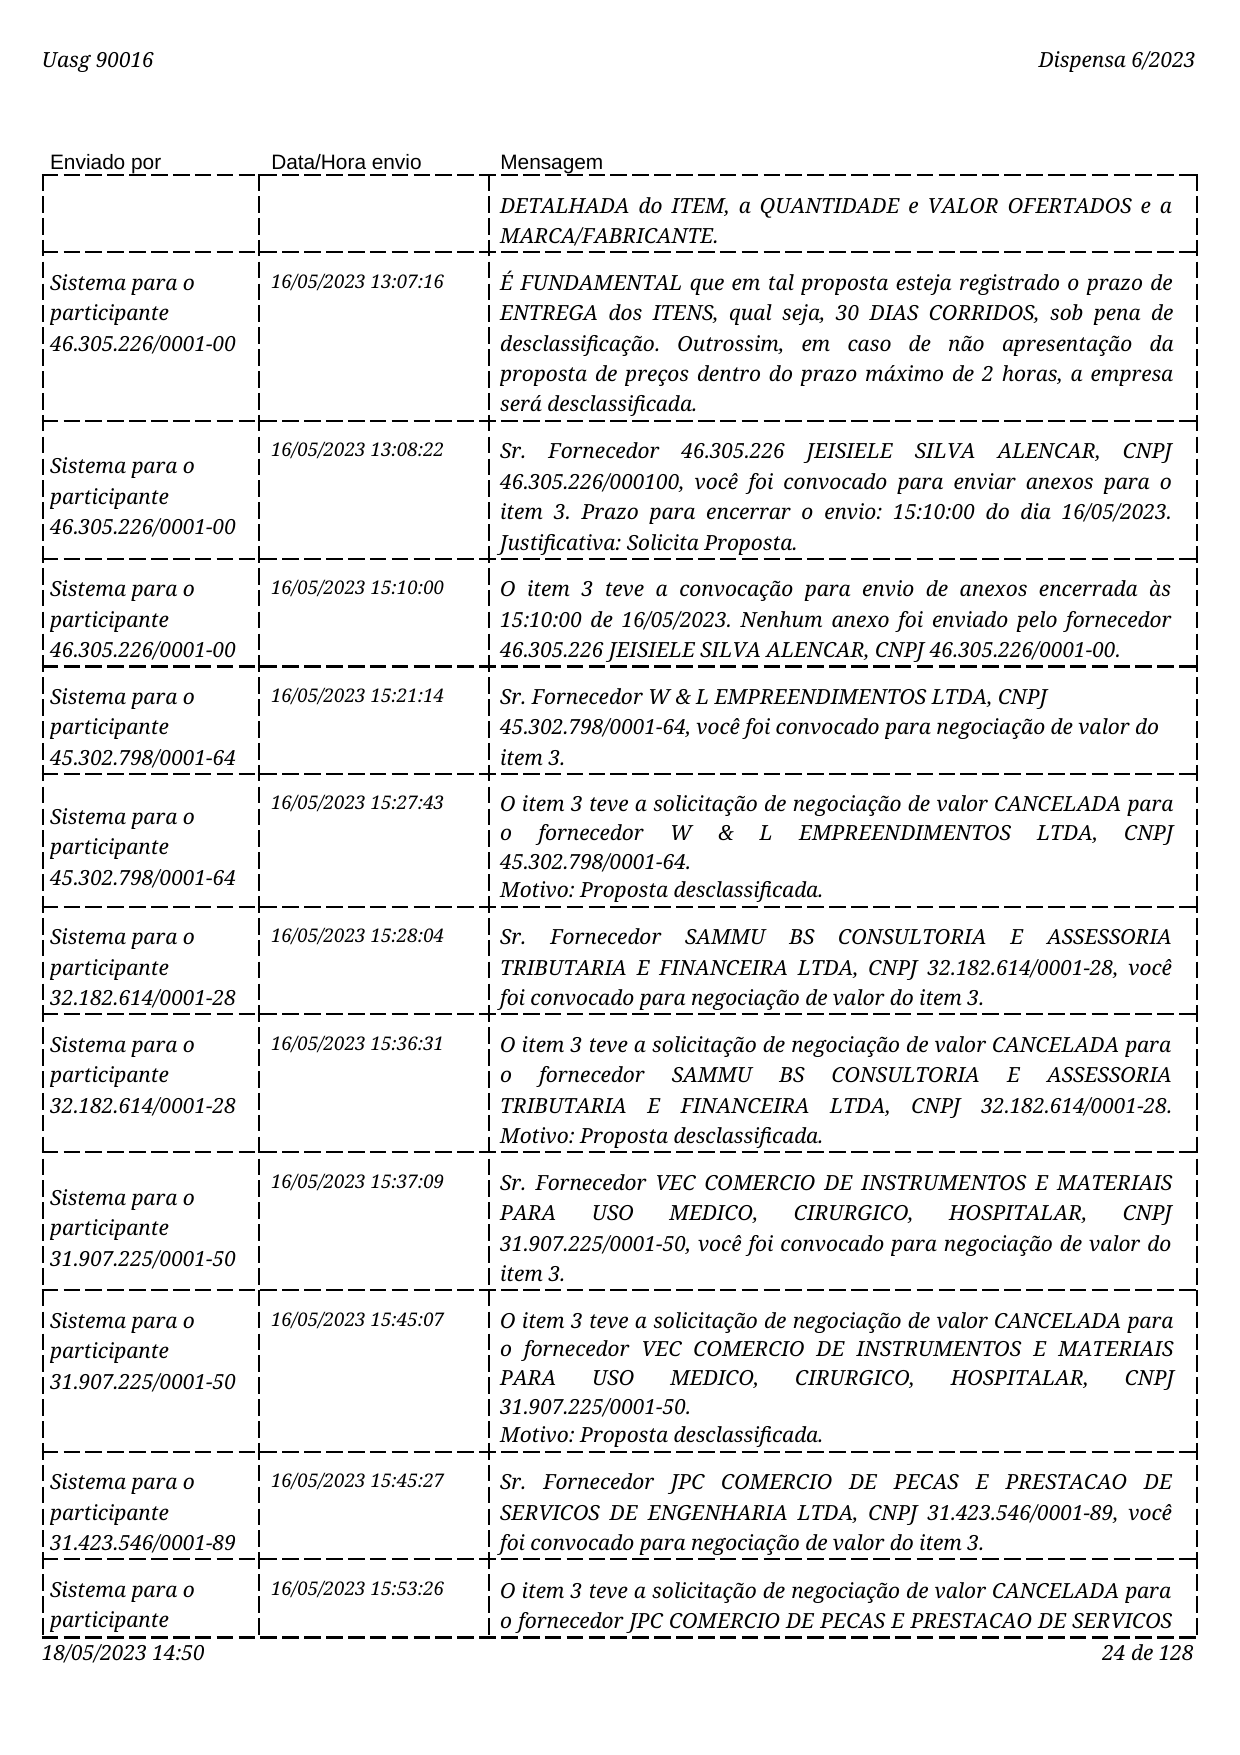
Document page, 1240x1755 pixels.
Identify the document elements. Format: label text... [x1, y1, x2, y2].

table_cell 16/05/2023 15:28:04 [259, 906, 488, 1013]
table_cell Sistema para o participante 45.302.798/0001-64 [43, 773, 259, 906]
table_cell Sr. Fornecedor W & L EMPREENDIMENTOS LTDA, CNPJ 45.302.798/0001-64, você foi convocado para negociação de valor do item 3. [489, 665, 1197, 773]
table_cell 16/05/2023 15:36:31 [259, 1013, 488, 1151]
table_cell O item 3 teve a convocação para envio de anexos encerrada às 15:10:00 de 16/05/2023. Nenhum anexo foi enviado pelo fornecedor 46.305.226 JEISIELE SILVA ALENCAR, CNPJ 46.305.226/0001-00. [489, 558, 1197, 665]
table_cell Sistema para o participante 32.182.614/0001-28 [43, 1013, 259, 1151]
table_cell Sistema para o participante 46.305.226/0001-00 [43, 420, 259, 558]
table_cell O item 3 teve a solicitação de negociação de valor CANCELADA para o fornecedor SAMMU BS CONSULTORIA E ASSESSORIA TRIBUTARIA E FINANCEIRA LTDA, CNPJ 32.182.614/0001-28. Motivo: Proposta desclassificada. [489, 1013, 1197, 1151]
table_cell DETALHADA do ITEM, a QUANTIDADE e VALOR OFERTADOS e a MARCA/FABRICANTE. [489, 174, 1197, 251]
table_cell Sr. Fornecedor SAMMU BS CONSULTORIA E ASSESSORIA TRIBUTARIA E FINANCEIRA LTDA, CNPJ 32.182.614/0001-28, você foi convocado para negociação de valor do item 3. [489, 906, 1197, 1013]
table_cell 16/05/2023 15:10:00 [259, 558, 488, 665]
table_cell Sr. Fornecedor 46.305.226 JEISIELE SILVA ALENCAR, CNPJ 46.305.226/000100, você foi convocado para enviar anexos para o item 3. Prazo para encerrar o envio: 15:10:00 do dia 16/05/2023. Justificativa: Solicita Proposta. [489, 420, 1197, 558]
table_cell Sistema para o participante 46.305.226/0001-00 [43, 558, 259, 665]
table_cell 16/05/2023 15:45:27 [259, 1451, 488, 1558]
table_cell 16/05/2023 13:07:16 [259, 251, 488, 420]
table_cell 16/05/2023 13:08:22 [259, 420, 488, 558]
table_cell [259, 174, 488, 251]
table_cell Sistema para o participante 31.907.225/0001-50 [43, 1151, 259, 1289]
table_cell Sistema para o participante 46.305.226/0001-00 [43, 251, 259, 420]
table_cell 16/05/2023 15:37:09 [259, 1151, 488, 1289]
table_cell Sistema para o participante 31.423.546/0001-89 [43, 1451, 259, 1558]
table_cell Sistema para o participante 31.907.225/0001-50 [43, 1289, 259, 1451]
table_cell Sistema para o participante [43, 1558, 259, 1636]
table_cell Sr. Fornecedor JPC COMERCIO DE PECAS E PRESTACAO DE SERVICOS DE ENGENHARIA LTDA, CNPJ 31.423.546/0001-89, você foi convocado para negociação de valor do item 3. [489, 1451, 1197, 1558]
table_cell 16/05/2023 15:45:07 [259, 1289, 488, 1451]
table_cell 16/05/2023 15:53:26 [259, 1558, 488, 1636]
table_cell 16/05/2023 15:27:43 [259, 773, 488, 906]
table_cell Sistema para o participante 45.302.798/0001-64 [43, 665, 259, 773]
table_cell Sr. Fornecedor VEC COMERCIO DE INSTRUMENTOS E MATERIAIS PARA USO MEDICO, CIRURGICO, HOSPITALAR, CNPJ 31.907.225/0001-50, você foi convocado para negociação de valor do item 3. [489, 1151, 1197, 1289]
table_cell É FUNDAMENTAL que em tal proposta esteja registrado o prazo de ENTREGA dos ITENS, qual seja, 30 DIAS CORRIDOS, sob pena de desclassificação. Outrossim, em caso de não apresentação da proposta de preços dentro do prazo máximo de 2 horas, a empresa será desclassificada. [489, 251, 1197, 420]
table_cell O item 3 teve a solicitação de negociação de valor CANCELADA para o fornecedor JPC COMERCIO DE PECAS E PRESTACAO DE SERVICOS [489, 1558, 1197, 1636]
table_cell O item 3 teve a solicitação de negociação de valor CANCELADA para o fornecedor W & L EMPREENDIMENTOS LTDA, CNPJ 45.302.798/0001-64. Motivo: Proposta desclassificada. [489, 773, 1197, 906]
table_cell 16/05/2023 15:21:14 [259, 665, 488, 773]
table_cell Sistema para o participante 32.182.614/0001-28 [43, 906, 259, 1013]
table_cell O item 3 teve a solicitação de negociação de valor CANCELADA para o fornecedor VEC COMERCIO DE INSTRUMENTOS E MATERIAIS PARA USO MEDICO, CIRURGICO, HOSPITALAR, CNPJ 31.907.225/0001-50. Motivo: Proposta desclassificada. [489, 1289, 1197, 1451]
table_cell [43, 174, 259, 251]
